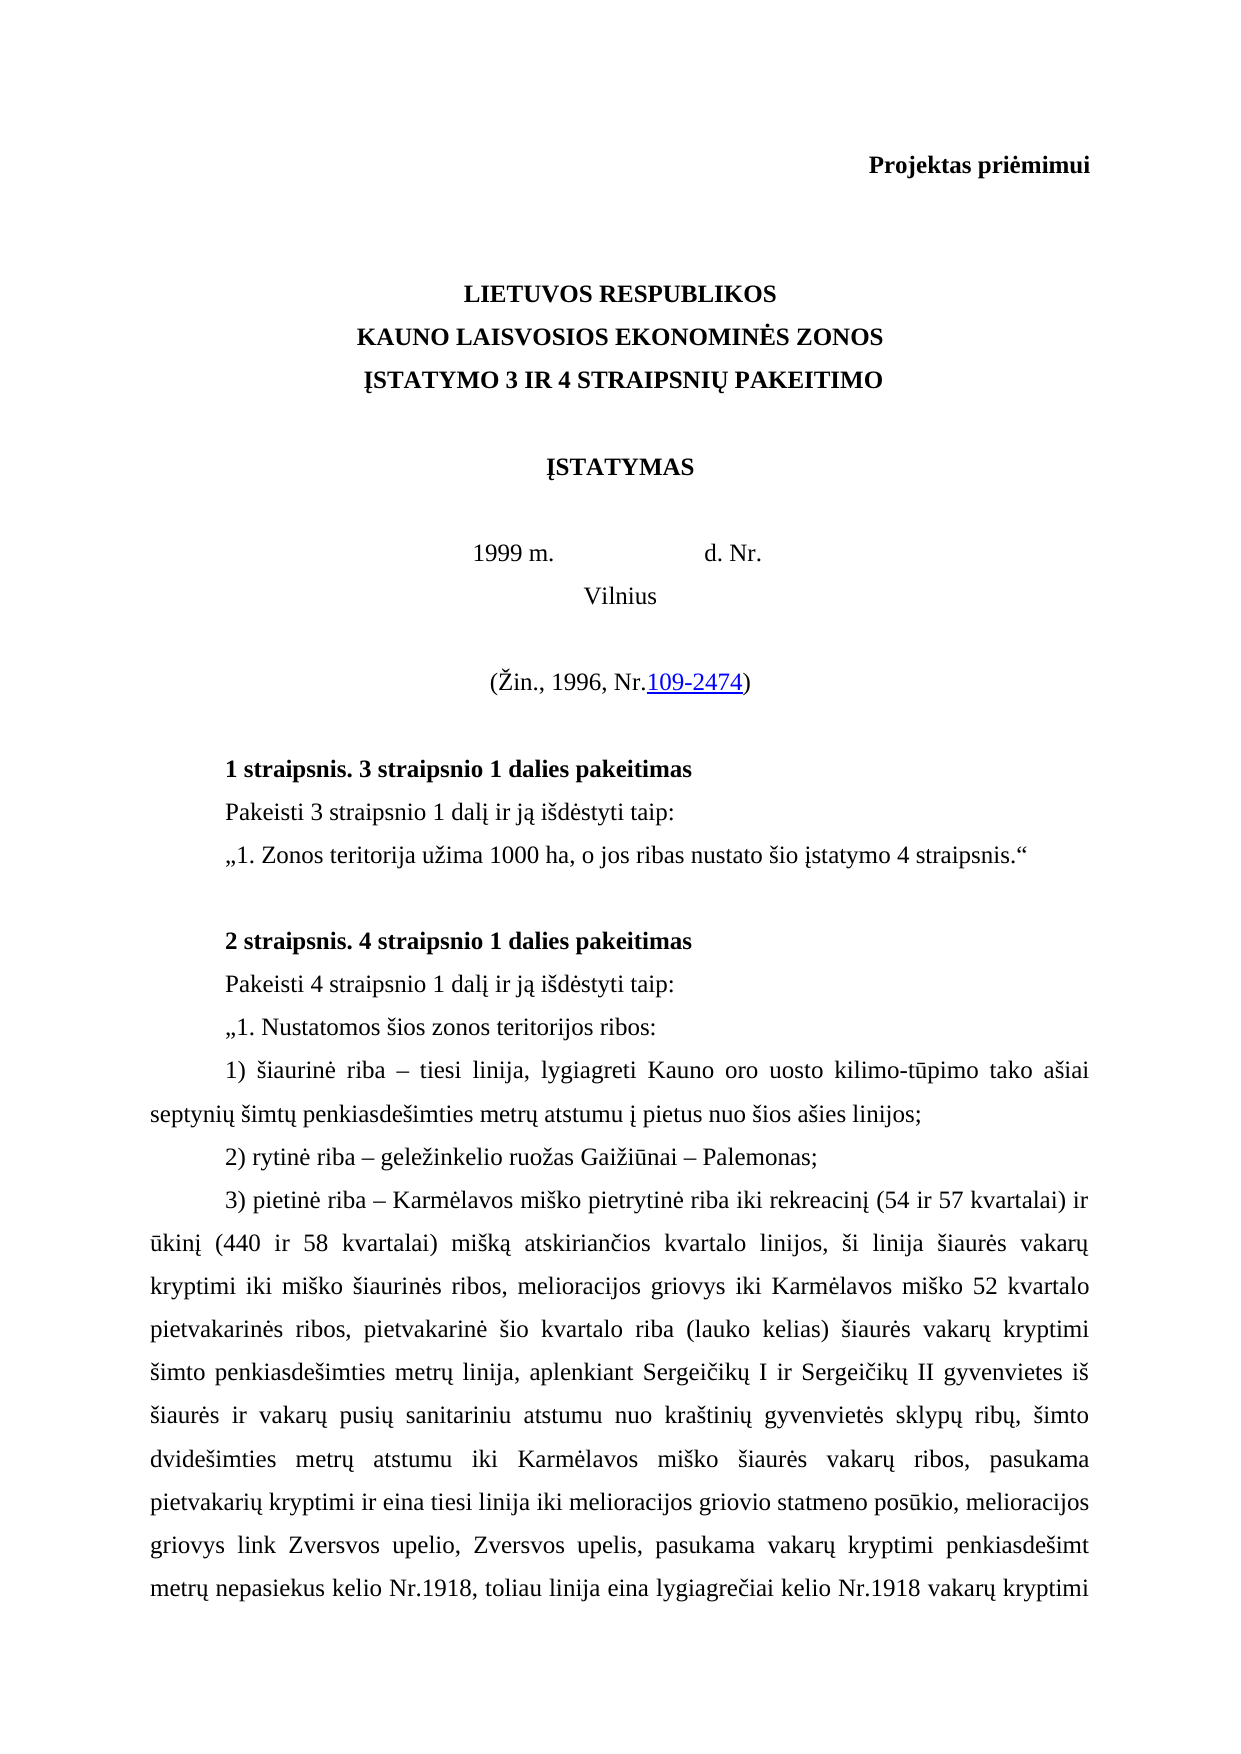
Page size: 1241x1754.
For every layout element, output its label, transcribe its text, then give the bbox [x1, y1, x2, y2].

text 1 straipsnis. 3 straipsnio 1 dalies pakeitimas [150, 754, 1090, 782]
text 3) pietinė riba – Karmėlavos miško pietrytinė riba iki rekreacinį (54 ir 57 kvartalai) ir ūkinį (440 ir 58 kvartalai) mišką atskiriančios kvartalo linijos, ši linija šiaurės vakarų kryptimi iki miško šiaurinės ribos, melioracijos griovys iki Karmėlavos miško 52 kvartalo pietvakarinės ribos, pietvakarinė šio kvartalo riba (lauko kelias) šiaurės vakarų kryptimi šimto penkiasdešimties metrų linija, aplenkiant Sergeičikų I ir Sergeičikų II gyvenvietes iš šiaurės ir vakarų pusių sanitariniu atstumu nuo kraštinių gyvenvietės sklypų ribų, šimto dvidešimties metrų atstumu iki Karmėlavos miško šiaurės vakarų ribos, pasukama pietvakarių kryptimi ir eina tiesi linija iki melioracijos griovio statmeno posūkio, melioracijos griovys link Zversvos upelio, Zversvos upelis, pasukama vakarų kryptimi penkiasdešimt metrų nepasiekus kelio Nr.1918, toliau linija eina lygiagrečiai kelio Nr.1918 vakarų kryptimi [150, 1185, 1090, 1602]
text 2) rytinė riba – geležinkelio ruožas Gaižiūnai – Palemonas; [150, 1142, 1090, 1171]
text Pakeisti 3 straipsnio 1 dalį ir ją išdėstyti taip: [150, 797, 1090, 826]
text Pakeisti 4 straipsnio 1 dalį ir ją išdėstyti taip: [150, 969, 1090, 998]
text 2 straipsnis. 4 straipsnio 1 dalies pakeitimas [225, 926, 1090, 955]
text LIETUVOS RESPUBLIKOS [150, 279, 1090, 308]
text „1. Zonos teritorija užima 1000 ha, o jos ribas nustato šio įstatymo 4 straipsnis.“ [150, 840, 1090, 869]
text ĮSTATYMAS [150, 452, 1090, 481]
text (Žin., 1996, Nr.109-2474) [150, 667, 1090, 696]
text KAUNO LAISVOSIOS EKONOMINĖS ZONOS [150, 322, 1090, 351]
text ĮSTATYMO 3 IR 4 STRAIPSNIŲ PAKEITIMO [150, 366, 1090, 394]
text Vilnius [150, 581, 1090, 610]
text 1) šiaurinė riba – tiesi linija, lygiagreti Kauno oro uosto kilimo-tūpimo tako ašiai septynių šimtų penkiasdešimties metrų atstumu į pietus nuo šios ašies linijos; [150, 1056, 1090, 1127]
text 1999 m. d. Nr. [150, 538, 1090, 567]
text „1. Nustatomos šios zonos teritorijos ribos: [150, 1012, 1090, 1041]
text Projektas priėmimui [150, 150, 1090, 179]
